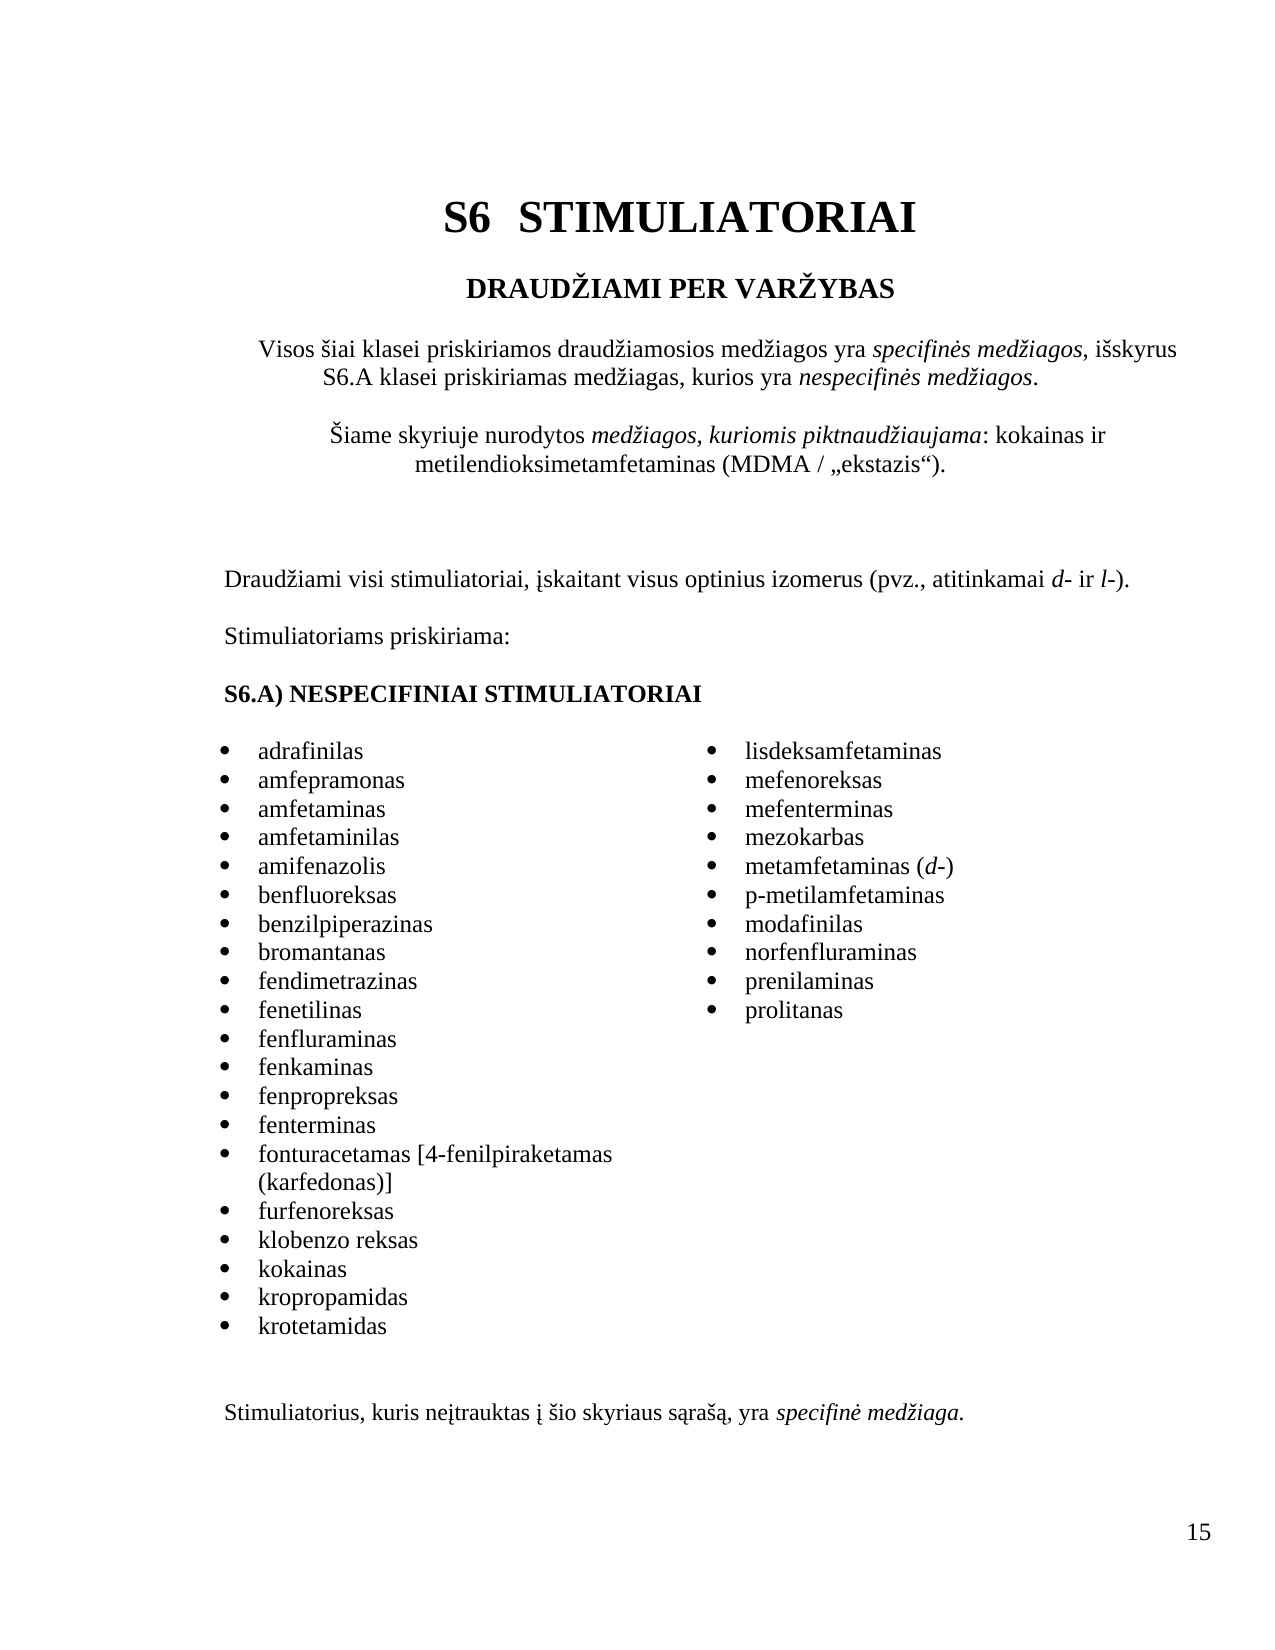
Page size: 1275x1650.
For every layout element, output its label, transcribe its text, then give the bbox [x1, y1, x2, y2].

table_header  adrafinilas  amfepramonas  amfetaminas  amfetaminilas  amifenazolis  benfluoreksas  benzilpiperazinas  bromantanas  fendimetrazinas  fenetilinas  fenfluraminas  fenkaminas  fenpropreksas  fenterminas  fonturacetamas [4-fenilpiraketamas (karfedonas)]  furfenoreksas  klobenzo reksas  kokainas  kropropamidas  krotetamidas [209, 736, 696, 1369]
text Šiame skyriuje nurodytos medžiagos, kuriomis piktnaudžiaujama: kokainas ir metilendioksimetamfetaminas (MDMA / „ekstazis“). [150, 420, 1211, 477]
text Visos šiai klasei priskiriamos draudžiamosios medžiagos yra specifinės medžiagos, išskyrus S6.A klasei priskiriamas medžiagas, kurios yra nespecifinės medžiagos. [150, 334, 1211, 391]
text Stimuliatoriams priskiriama: [150, 621, 1211, 650]
text DRAUDŽIAMI PER VARŽYBAS [150, 271, 1211, 305]
text Draudžiami visi stimuliatoriai, įskaitant visus optinius izomerus (pvz., atitinkamai d- ir l-). [150, 564, 1225, 592]
text S6 STIMULIATORIAI [150, 190, 1211, 243]
text Stimuliatorius, kuris neįtrauktas į šio skyriaus sąrašą, yra specifinė medžiaga. [150, 1397, 1211, 1425]
table_header  lisdeksamfetaminas  mefenoreksas  mefenterminas  mezokarbas  metamfetaminas (d-)  p-metilamfetaminas  modafinilas  norfenfluraminas  prenilaminas  prolitanas [696, 736, 1184, 1369]
text S6.A) NESPECIFINIAI STIMULIATORIAI [150, 679, 1211, 707]
